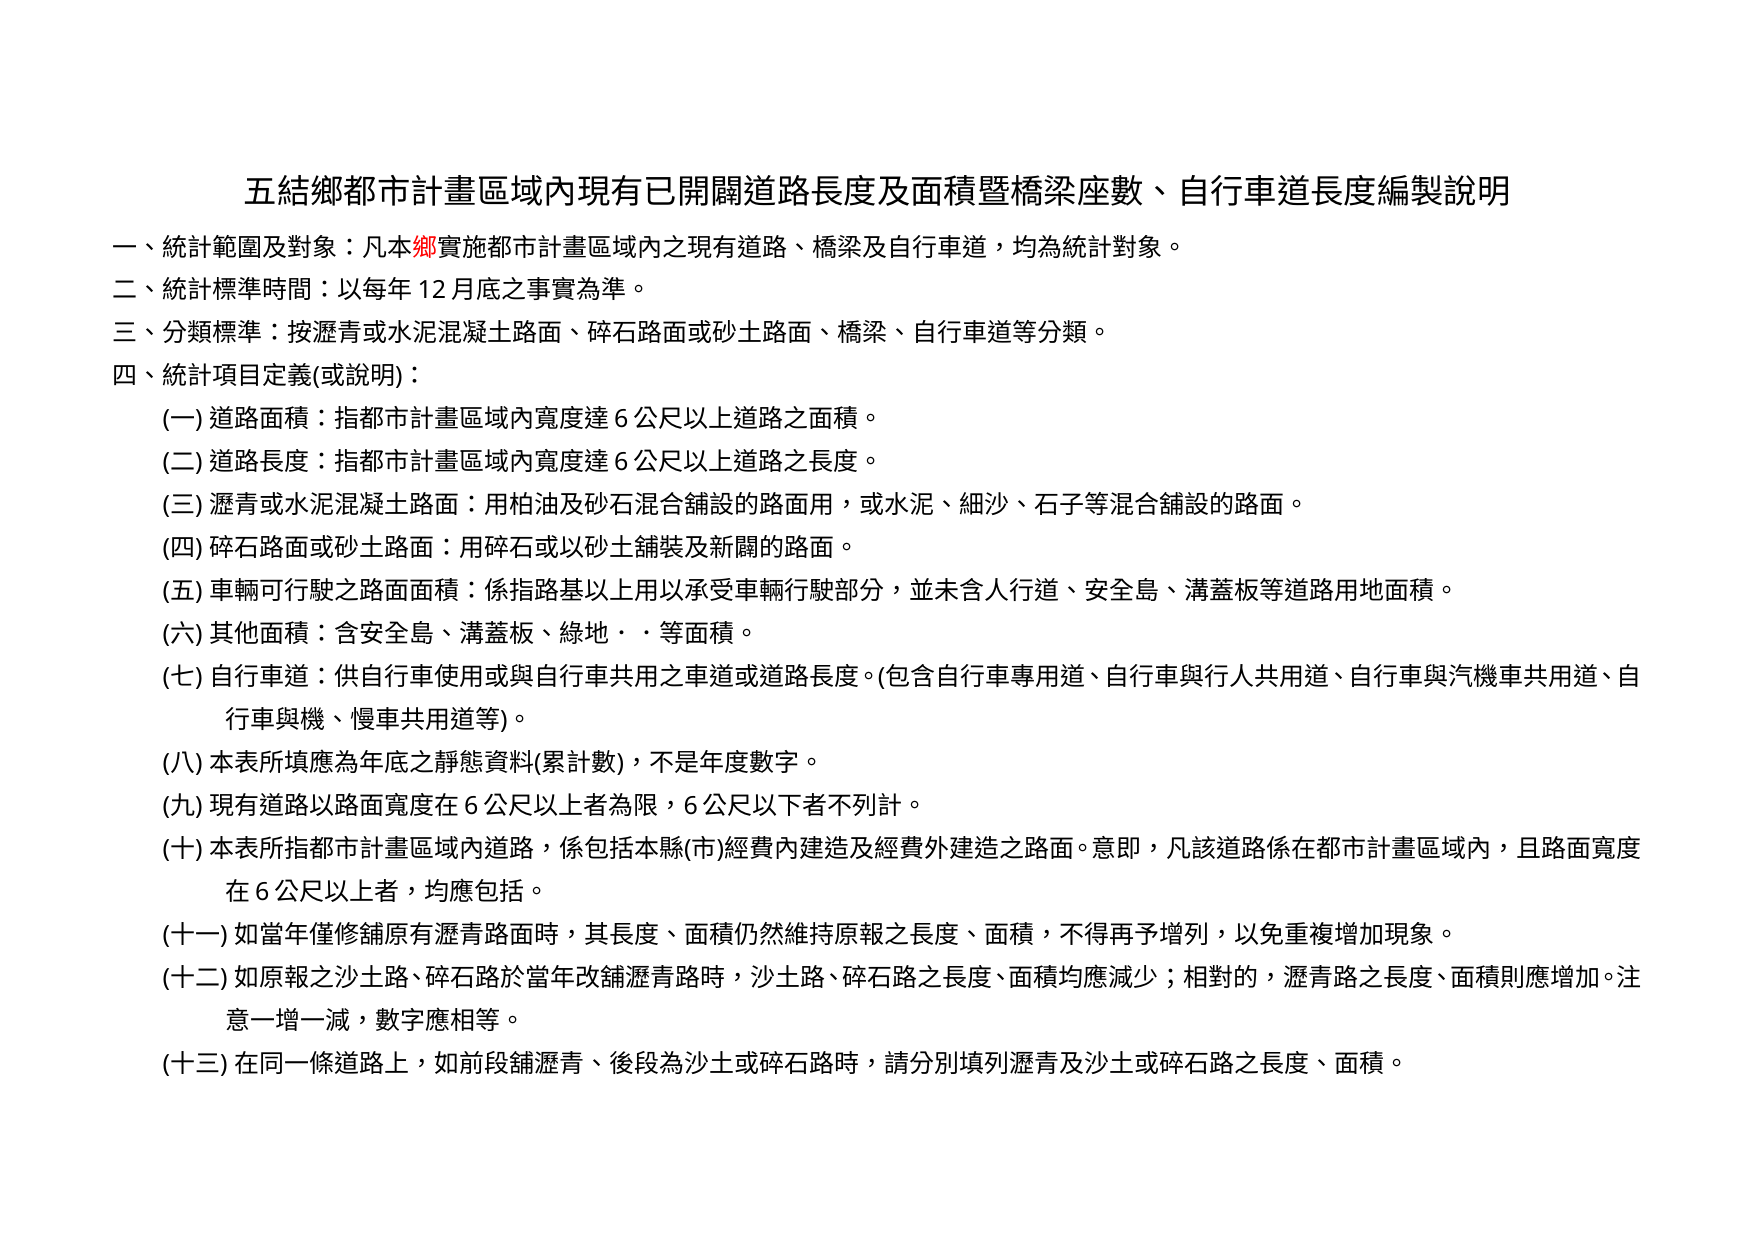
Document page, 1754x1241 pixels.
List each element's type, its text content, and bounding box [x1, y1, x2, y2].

text (三) 瀝青或水泥混凝土路面：用柏油及砂石混合舖設的路面用，或水泥、細沙、石子等混合舖設的路面。 [162, 484, 1641, 521]
text (九) 現有道路以路面寬度在6公尺以上者為限，6公尺以下者不列計。 [162, 784, 1641, 822]
text 一、統計範圍及對象：凡本鄉實施都市計畫區域內之現有道路、橋梁及自行車道，均為統計對象。 [112, 226, 1641, 264]
text (十) 本表所指都市計畫區域內道路，係包括本縣(市)經費內建造及經費外建造之路面。意即，凡該道路係在都市計畫區域內，且路面寬度在6公尺以上者，均應包括。 [162, 827, 1641, 908]
text 二、統計標準時間：以每年12月底之事實為準。 [112, 269, 1641, 307]
text (二) 道路長度：指都市計畫區域內寬度達6公尺以上道路之長度。 [162, 441, 1641, 478]
text (六) 其他面積：含安全島、溝蓋板、綠地．．等面積。 [162, 613, 1641, 650]
text 五結鄉都市計畫區域內現有已開闢道路長度及面積暨橋梁座數、自行車道長度編製說明 [112, 151, 1641, 226]
text (八) 本表所填應為年底之靜態資料(累計數)，不是年度數字。 [162, 742, 1641, 779]
text 三、分類標準：按瀝青或水泥混凝土路面、碎石路面或砂土路面、橋梁、自行車道等分類。 [112, 312, 1641, 350]
text (十三) 在同一條道路上，如前段舖瀝青、後段為沙土或碎石路時，請分別填列瀝青及沙土或碎石路之長度、面積。 [162, 1042, 1641, 1080]
text (五) 車輛可行駛之路面面積：係指路基以上用以承受車輛行駛部分，並未含人行道、安全島、溝蓋板等道路用地面積。 [162, 570, 1641, 607]
text (七) 自行車道：供自行車使用或與自行車共用之車道或道路長度。(包含自行車專用道、自行車與行人共用道、自行車與汽機車共用道、自行車與機、慢車共用道等)。 [162, 656, 1641, 736]
text (十一) 如當年僅修舖原有瀝青路面時，其長度、面積仍然維持原報之長度、面積，不得再予增列，以免重複增加現象。 [162, 913, 1641, 951]
text (四) 碎石路面或砂土路面：用碎石或以砂土舖裝及新闢的路面。 [162, 527, 1641, 564]
text 四、統計項目定義(或說明)： [112, 355, 1641, 393]
text (一) 道路面積：指都市計畫區域內寬度達6公尺以上道路之面積。 [162, 398, 1641, 436]
text (十二) 如原報之沙土路、碎石路於當年改舖瀝青路時，沙土路、碎石路之長度、面積均應減少；相對的，瀝青路之長度、面積則應增加。注意一增一減，數字應相等。 [162, 956, 1641, 1037]
